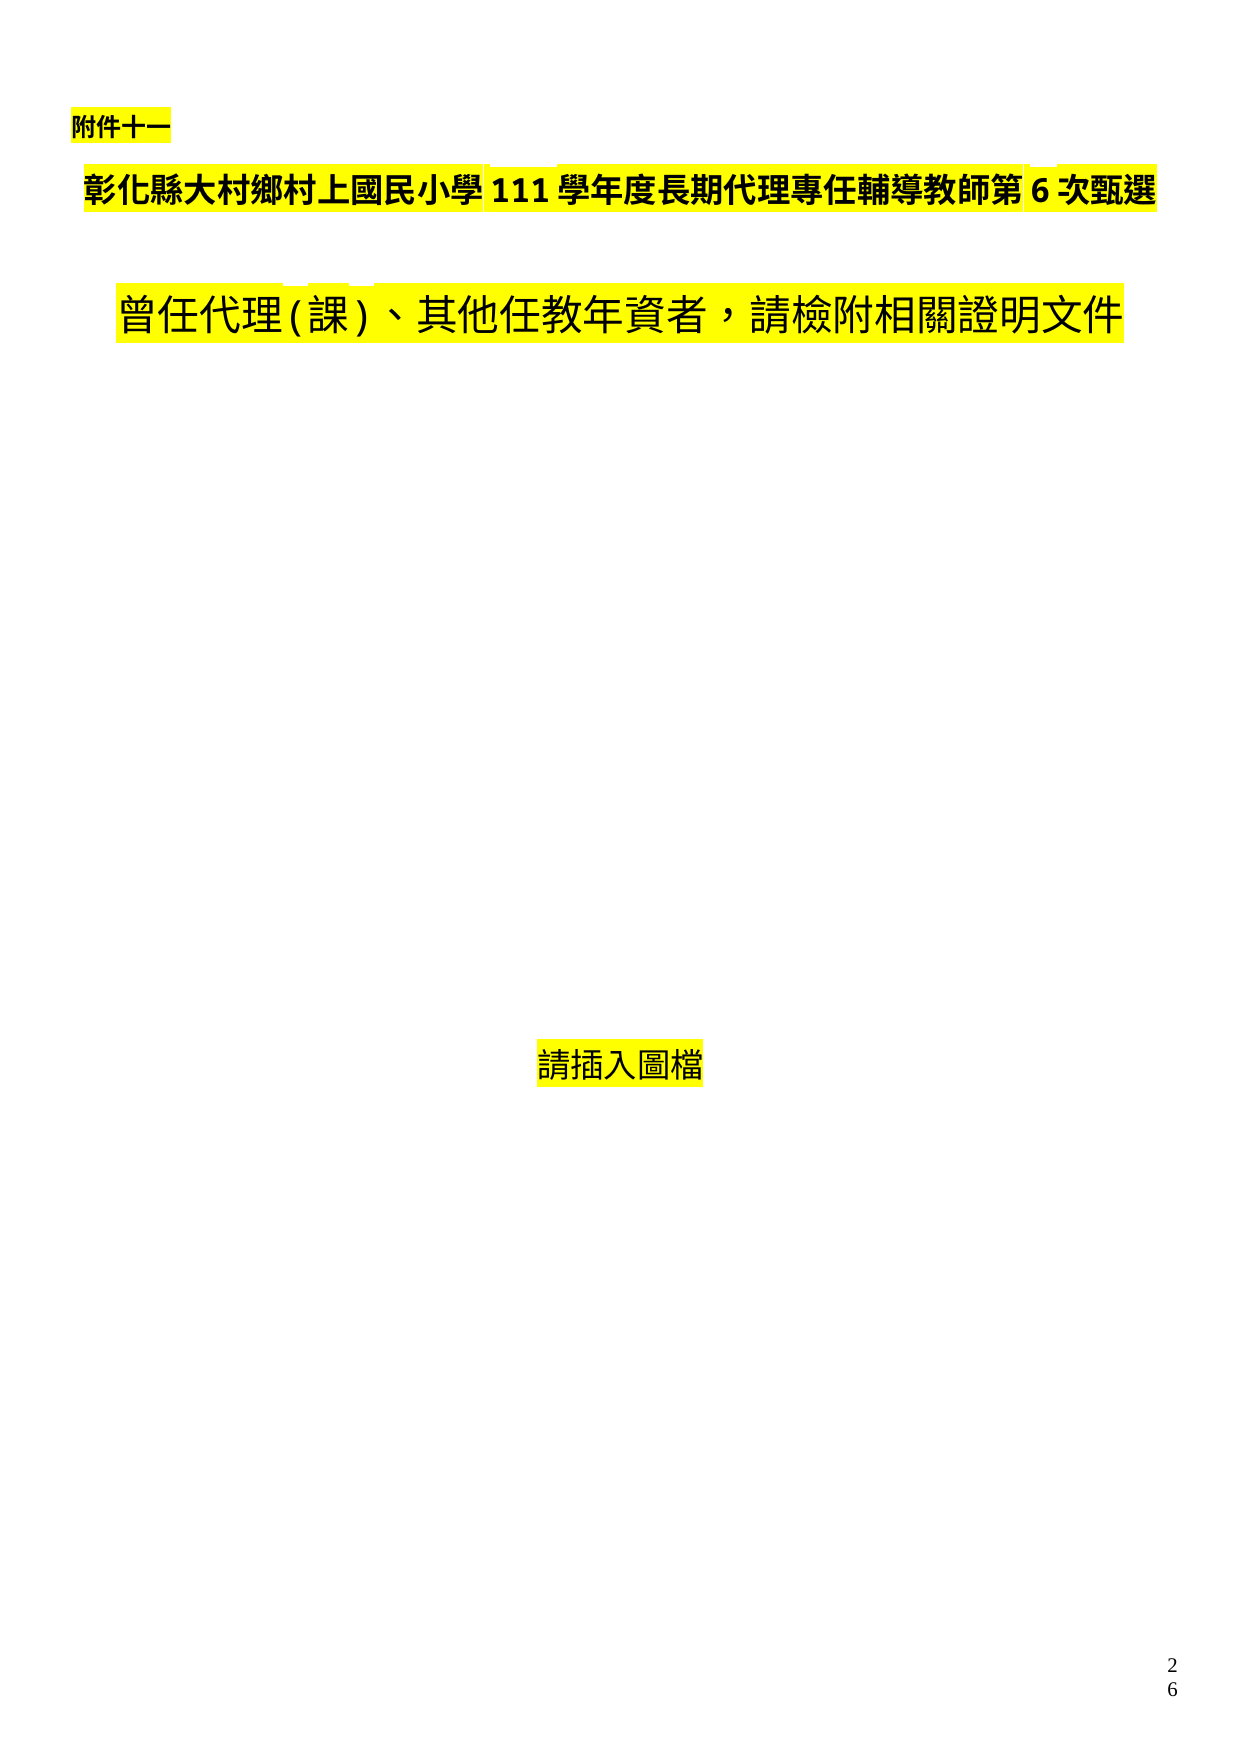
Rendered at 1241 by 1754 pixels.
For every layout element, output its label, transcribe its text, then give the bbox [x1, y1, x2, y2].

text 彰化縣大村鄉村上國民小學111學年度長期代理專任輔導教師第6次甄選 [71, 146, 1169, 209]
text 請插入圖檔 [71, 1021, 1169, 1084]
text 曾任代理(課)、其他任教年資者，請檢附相關證明文件 [71, 271, 1169, 334]
text 附件十一 [71, 84, 1169, 146]
